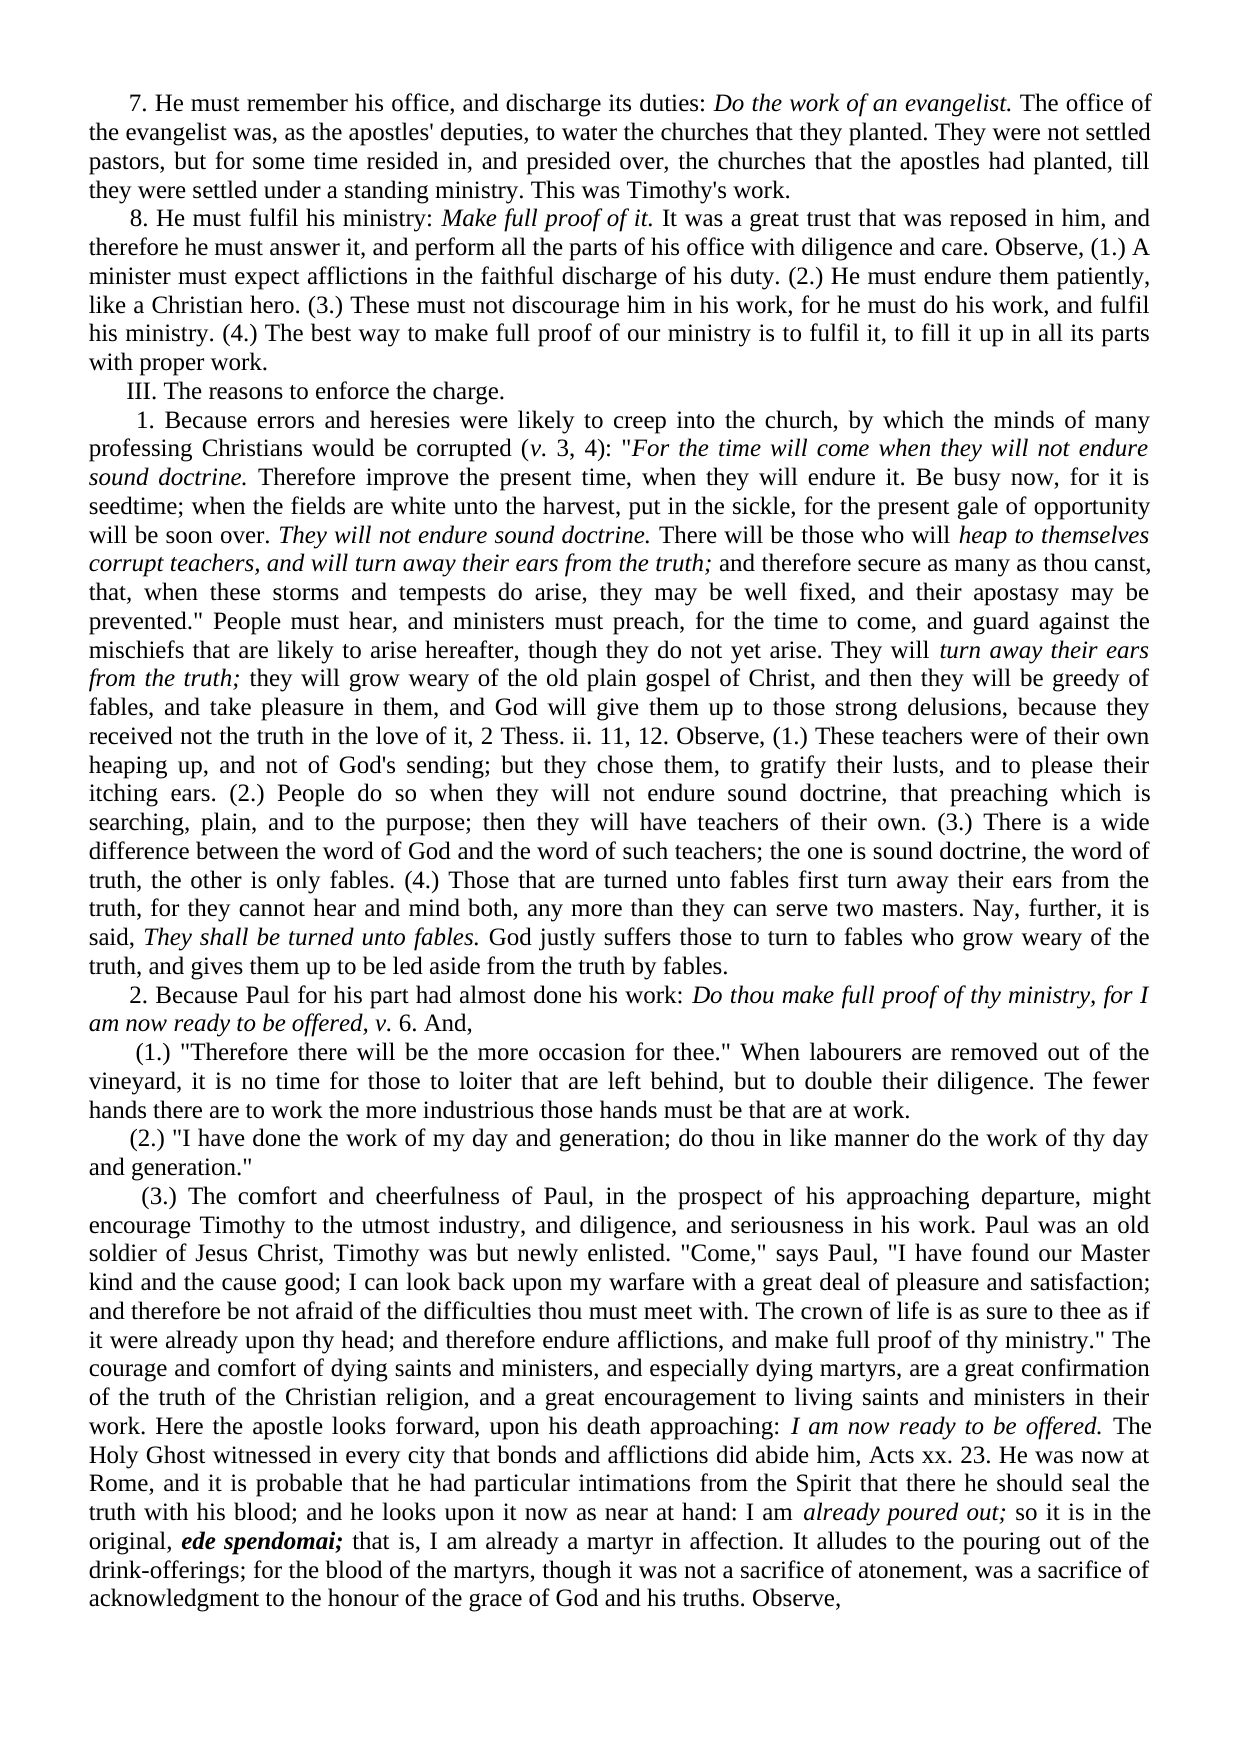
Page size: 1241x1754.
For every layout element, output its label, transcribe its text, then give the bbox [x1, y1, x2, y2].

text 8. He must fulfil his ministry: Make full proof of it. It was a great trust that was reposed in him, and therefore he must answer it, and perform all the parts of his office with diligence and care. Observe, (1.) A minister must expect afflictions in the faithful discharge of his duty. (2.) He must endure them patiently, like a Christian hero. (3.) These must not discourage him in his work, for he must do his work, and fulfil his ministry. (4.) The best way to make full proof of our ministry is to fulfil it, to fill it up in all its parts with proper work. [88, 203, 1152, 376]
text 2. Because Paul for his part had almost done his work: Do thou make full proof of thy ministry, for I am now ready to be offered, v. 6. And, [88, 980, 1152, 1037]
text 1. Because errors and heresies were likely to creep into the church, by which the minds of many professing Christians would be corrupted (v. 3, 4): "For the time will come when they will not endure sound doctrine. Therefore improve the present time, when they will endure it. Be busy now, for it is seedtime; when the fields are white unto the harvest, put in the sickle, for the present gale of opportunity will be soon over. They will not endure sound doctrine. There will be those who will heap to themselves corrupt teachers, and will turn away their ears from the truth; and therefore secure as many as thou canst, that, when these storms and tempests do arise, they may be well fixed, and their apostasy may be prevented." People must hear, and ministers must preach, for the time to come, and guard against the mischiefs that are likely to arise hereafter, though they do not yet arise. They will turn away their ears from the truth; they will grow weary of the old plain gospel of Christ, and then they will be greedy of fables, and take pleasure in them, and God will give them up to those strong delusions, because they received not the truth in the love of it, 2 Thess. ii. 11, 12. Observe, (1.) These teachers were of their own heaping up, and not of God's sending; but they chose them, to gratify their lusts, and to please their itching ears. (2.) People do so when they will not endure sound doctrine, that preaching which is searching, plain, and to the purpose; then they will have teachers of their own. (3.) There is a wide difference between the word of God and the word of such teachers; the one is sound doctrine, the word of truth, the other is only fables. (4.) Those that are turned unto fables first turn away their ears from the truth, for they cannot hear and mind both, any more than they can serve two masters. Nay, further, it is said, They shall be turned unto fables. God justly suffers those to turn to fables who grow weary of the truth, and gives them up to be led aside from the truth by fables. [88, 405, 1152, 980]
text 7. He must remember his office, and discharge its duties: Do the work of an evangelist. The office of the evangelist was, as the apostles' deputies, to water the churches that they planted. They were not settled pastors, but for some time resided in, and presided over, the churches that the apostles had planted, till they were settled under a standing ministry. This was Timothy's work. [88, 88, 1152, 203]
text (2.) "I have done the work of my day and generation; do thou in like manner do the work of thy day and generation." [88, 1123, 1152, 1181]
text (1.) "Therefore there will be the more occasion for thee." When labourers are removed out of the vineyard, it is no time for those to loiter that are left behind, but to double their diligence. The fewer hands there are to work the more industrious those hands must be that are at work. [88, 1037, 1152, 1123]
text III. The reasons to enforce the charge. [88, 376, 1152, 405]
text (3.) The comfort and cheerfulness of Paul, in the prospect of his approaching departure, might encourage Timothy to the utmost industry, and diligence, and seriousness in his work. Paul was an old soldier of Jesus Christ, Timothy was but newly enlisted. "Come," says Paul, "I have found our Master kind and the cause good; I can look back upon my warfare with a great deal of pleasure and satisfaction; and therefore be not afraid of the difficulties thou must meet with. The crown of life is as sure to thee as if it were already upon thy head; and therefore endure afflictions, and make full proof of thy ministry." The courage and comfort of dying saints and ministers, and especially dying martyrs, are a great confirmation of the truth of the Christian religion, and a great encouragement to living saints and ministers in their work. Here the apostle looks forward, upon his death approaching: I am now ready to be offered. The Holy Ghost witnessed in every city that bonds and afflictions did abide him, Acts xx. 23. He was now at Rome, and it is probable that he had particular intimations from the Spirit that there he should seal the truth with his blood; and he looks upon it now as near at hand: I am already poured out; so it is in the original, ede spendomai; that is, I am already a martyr in affection. It alludes to the pouring out of the drink-offerings; for the blood of the martyrs, though it was not a sacrifice of atonement, was a sacrifice of acknowledgment to the honour of the grace of God and his truths. Observe, [88, 1181, 1152, 1612]
